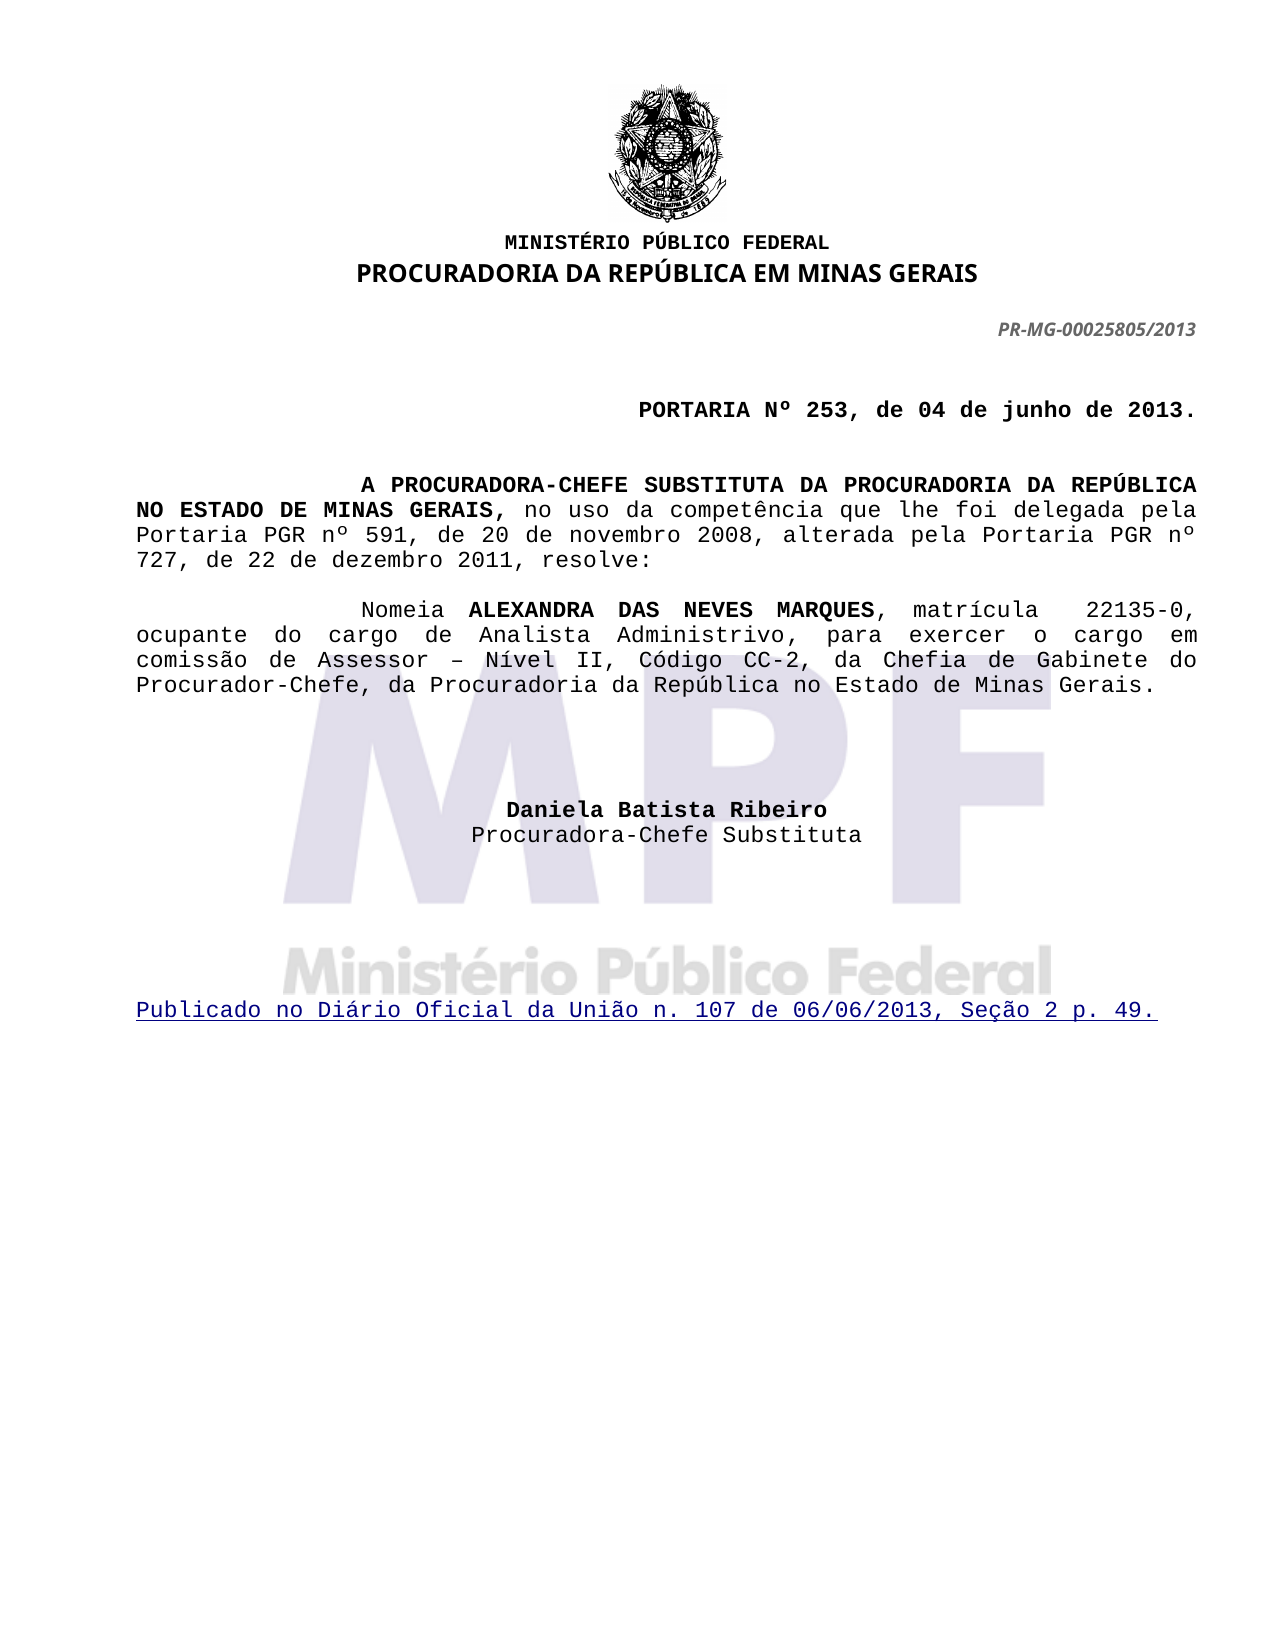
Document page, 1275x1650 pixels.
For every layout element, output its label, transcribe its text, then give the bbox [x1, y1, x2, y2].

text PR-MG-00025805/2013 [136, 316, 1198, 342]
picture [283, 698, 1051, 798]
picture [283, 848, 1051, 995]
text Nomeia ALEXANDRA DAS NEVES MARQUES, matrícula 22135-0, ocupante do cargo de Analista Administrivo, para exercer o cargo em comissão de Assessor – Nível II, Código CC-2, da Chefia de Gabinete do Procurador-Chefe, da Procuradoria da República no Estado de Minas Gerais. [136, 598, 1198, 698]
text Publicado no Diário Oficial da União n. 107 de 06/06/2013, Seção 2 p. 49. [136, 998, 1198, 1023]
text A PROCURADORA-CHEFE SUBSTITUTA DA PROCURADORIA DA REPÚBLICA NO ESTADO DE MINAS GERAIS, no uso da competência que lhe foi delegada pela Portaria PGR nº 591, de 20 de novembro 2008, alterada pela Portaria PGR nº 727, de 22 de dezembro 2011, resolve: [136, 473, 1198, 573]
text PORTARIA Nº 253, de 04 de junho de 2013. [511, 398, 1198, 423]
text Daniela Batista Ribeiro [136, 798, 1198, 823]
text Procuradora-Chefe Substituta [136, 823, 1198, 848]
picture [608, 84, 727, 223]
